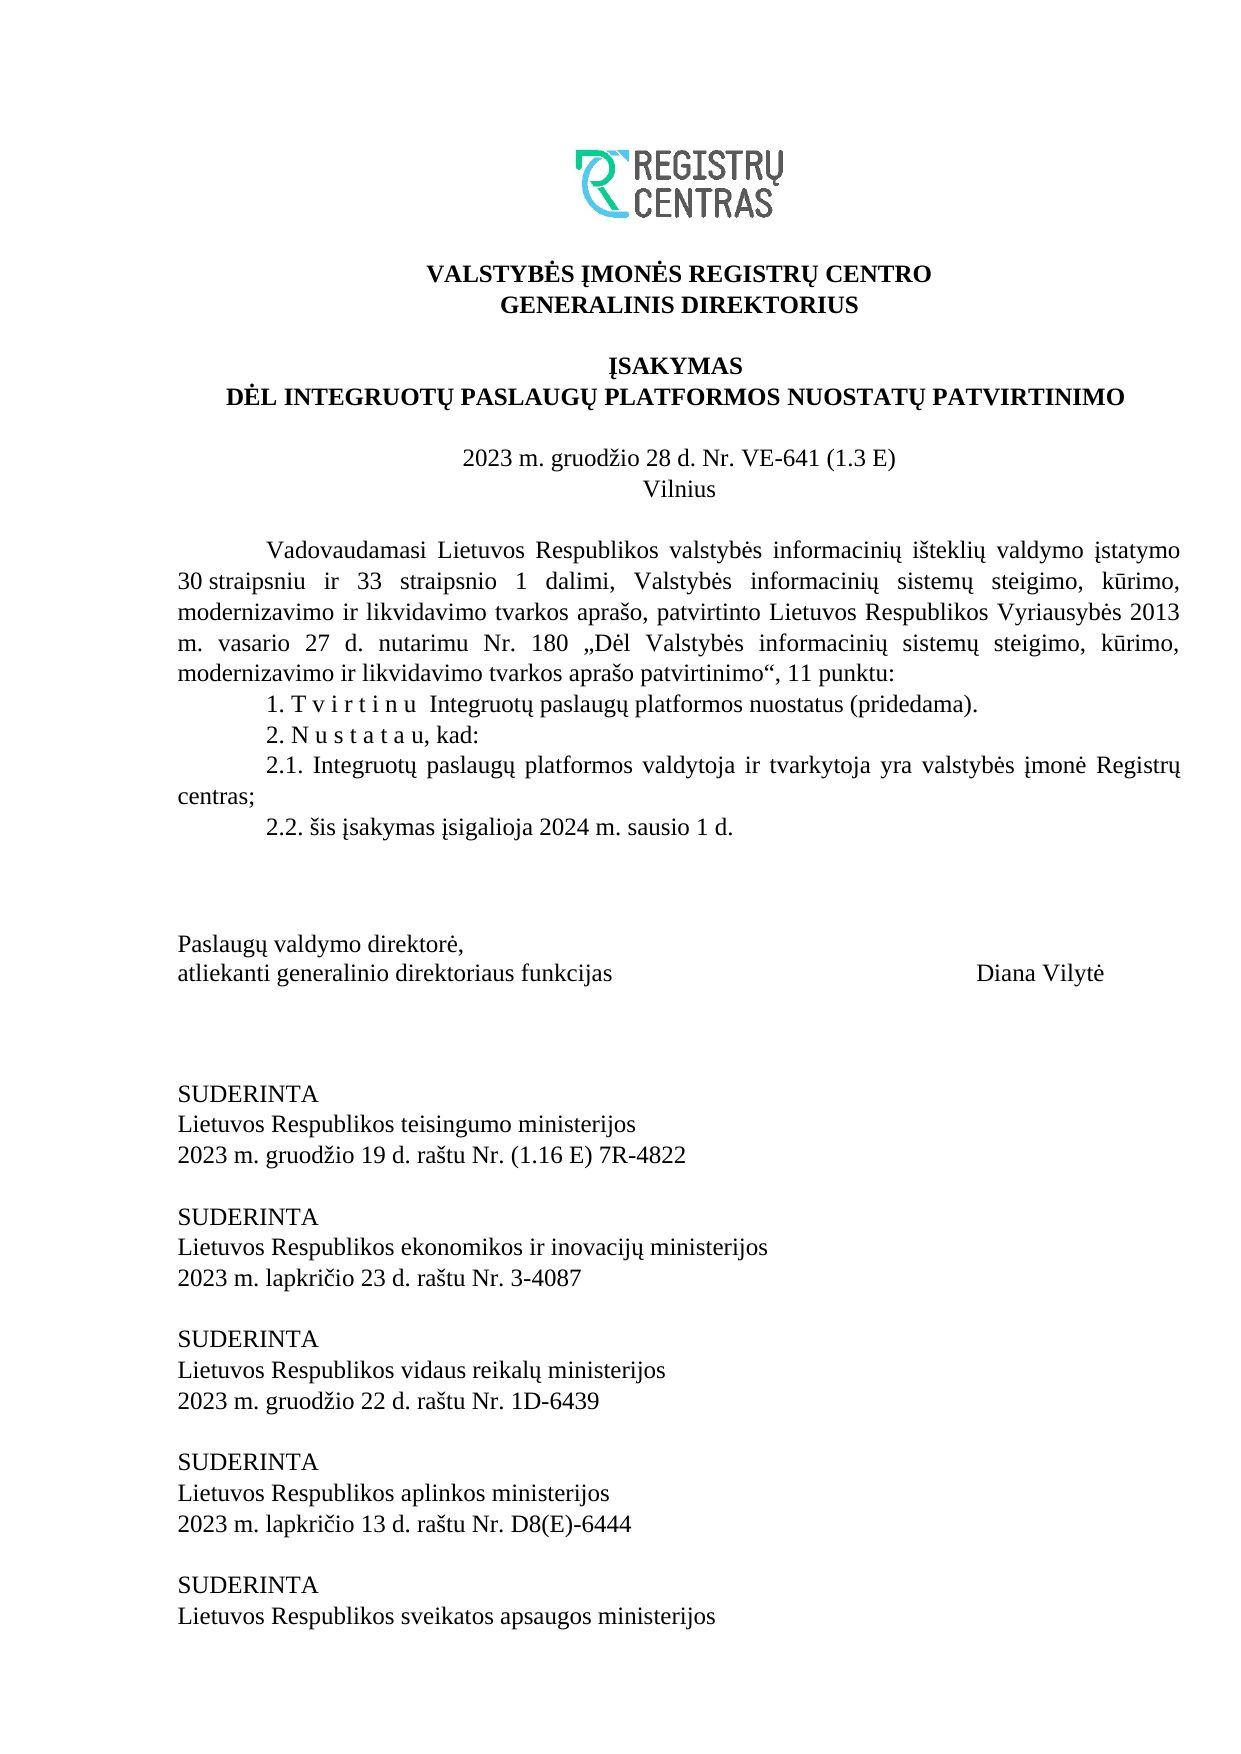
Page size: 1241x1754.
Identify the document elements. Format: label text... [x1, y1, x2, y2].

text Vadovaudamasi Lietuvos Respublikos valstybės informacinių išteklių valdymo įstatymo 30 straipsniu ir 33 straipsnio 1 dalimi, Valstybės informacinių sistemų steigimo, kūrimo, modernizavimo ir likvidavimo tvarkos aprašo, patvirtinto Lietuvos Respublikos Vyriausybės 2013 m. vasario 27 d. nutarimu Nr. 180 „Dėl Valstybės informacinių sistemų steigimo, kūrimo, modernizavimo ir likvidavimo tvarkos aprašo patvirtinimo“, 11 punktu: [177, 536, 1181, 687]
text 2. Nustatau, kad: [177, 720, 1181, 749]
text 2023 m. lapkričio 23 d. raštu Nr. 3-4087 [177, 1263, 1181, 1292]
text GENERALINIS DIREKTORIUS [177, 290, 1181, 318]
text Vilnius [177, 474, 1181, 503]
text VALSTYBĖS ĮMONĖS REGISTRŲ CENTRO [177, 259, 1181, 288]
text Lietuvos Respublikos aplinkos ministerijos [177, 1478, 1181, 1507]
text SUDERINTA [177, 1324, 1181, 1353]
text SUDERINTA [177, 1079, 1181, 1107]
text Lietuvos Respublikos vidaus reikalų ministerijos [177, 1355, 1181, 1384]
text Lietuvos Respublikos sveikatos apsaugos ministerijos [177, 1601, 1181, 1630]
text Paslaugų valdymo direktorė, [166, 929, 1181, 958]
text 2023 m. gruodžio 28 d. Nr. VE-641 (1.3 E) [177, 443, 1181, 472]
text Lietuvos Respublikos ekonomikos ir inovacijų ministerijos [177, 1232, 1181, 1261]
text 2.2. šis įsakymas įsigalioja 2024 m. sausio 1 d. [177, 812, 1181, 841]
text ĮSAKYMAS [170, 351, 1181, 380]
text DĖL INTEGRUOTŲ PASLAUGŲ PLATFORMOS NUOSTATŲ PATVIRTINIMO [170, 382, 1181, 411]
text 2023 m. gruodžio 19 d. raštu Nr. (1.16 E) 7R-4822 [177, 1140, 1181, 1169]
text SUDERINTA [177, 1447, 1181, 1476]
text Lietuvos Respublikos teisingumo ministerijos [177, 1109, 1181, 1138]
text SUDERINTA [177, 1202, 1181, 1230]
text SUDERINTA [177, 1570, 1181, 1599]
text 2023 m. lapkričio 13 d. raštu Nr. D8(E)-6444 [177, 1509, 1181, 1538]
text 2023 m. gruodžio 22 d. raštu Nr. 1D-6439 [177, 1386, 1181, 1415]
text 1. Tvirtinu Integruotų paslaugų platformos nuostatus (pridedama). [177, 689, 1181, 718]
text atliekanti generalinio direktoriaus funkcijas Diana Vilytė [166, 958, 1181, 987]
text 2.1. Integruotų paslaugų platformos valdytoja ir tvarkytoja yra valstybės įmonė Registrų centras; [177, 751, 1181, 810]
